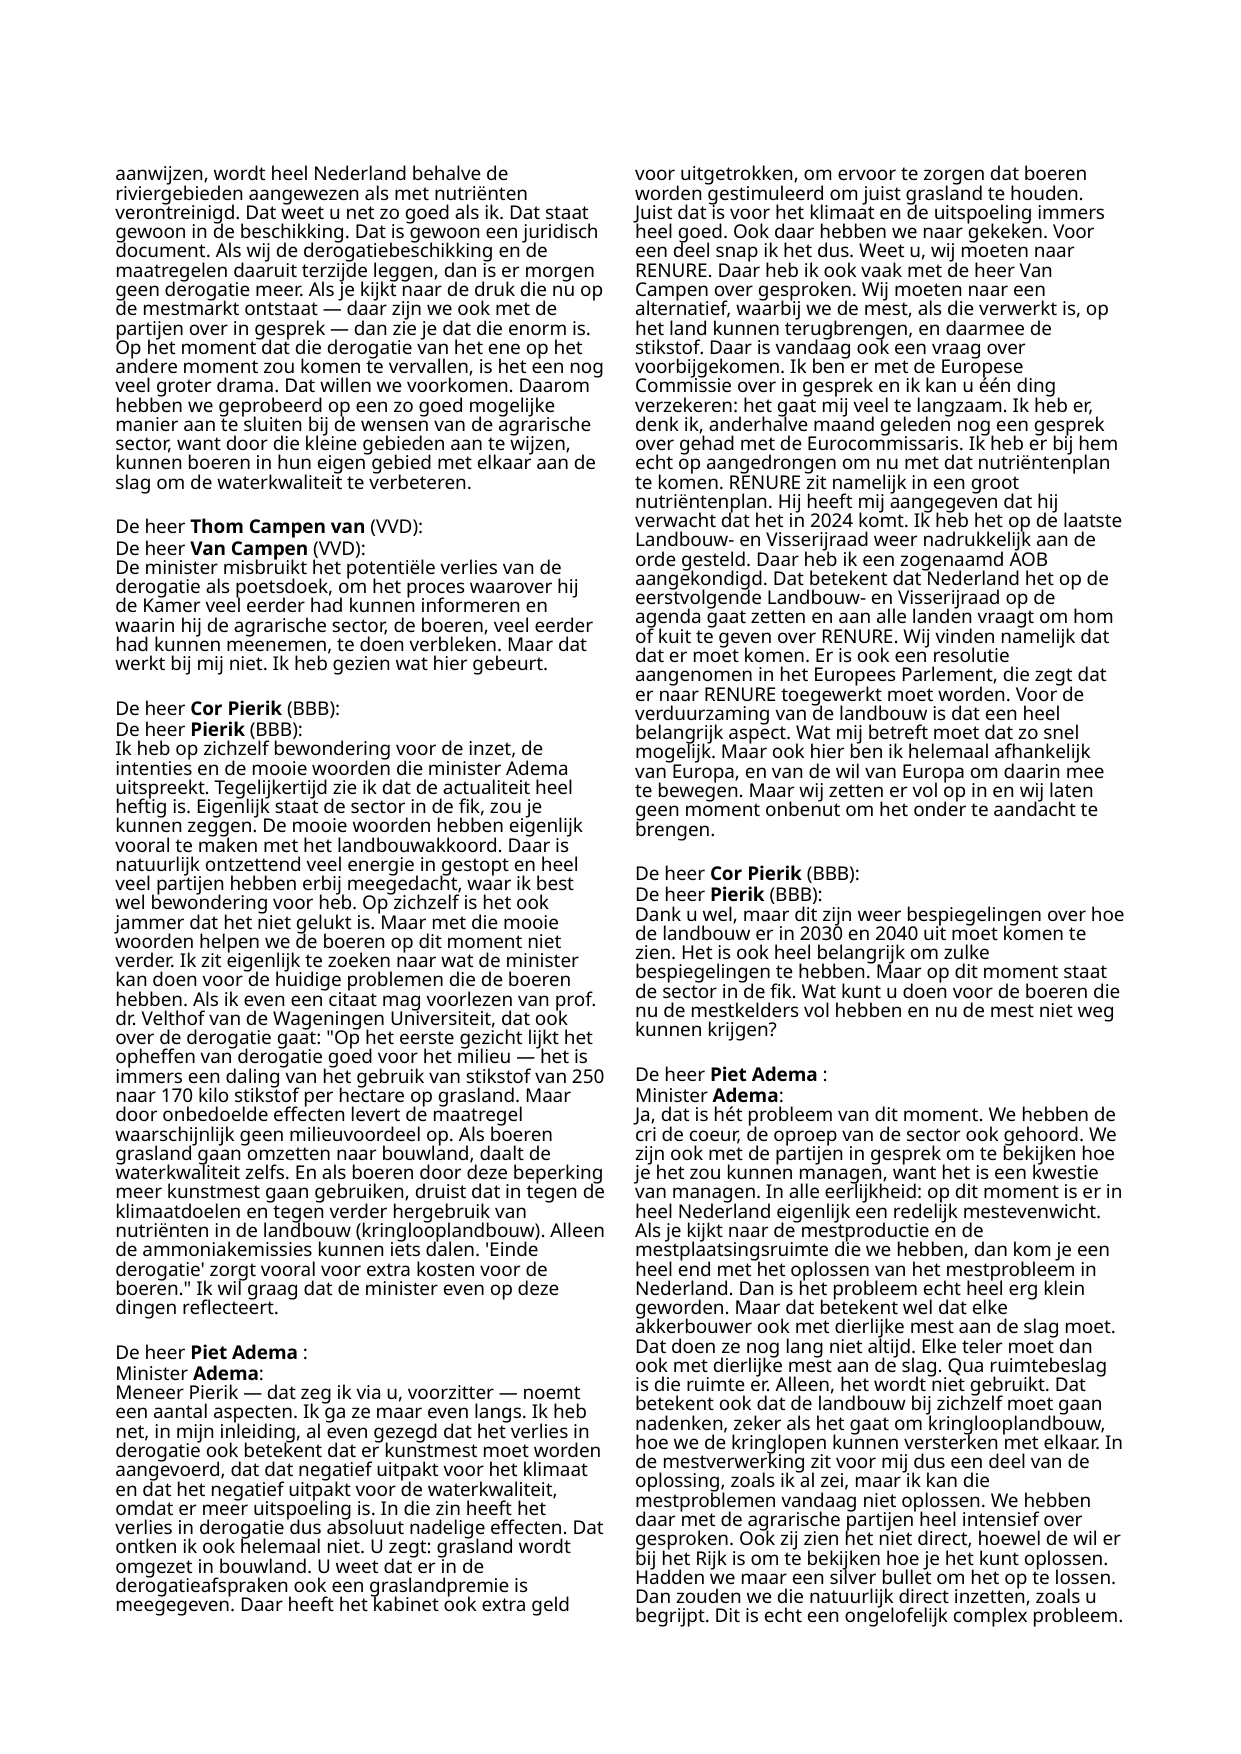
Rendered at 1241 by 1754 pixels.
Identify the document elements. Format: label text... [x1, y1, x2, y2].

text Minister Adema: [115, 1365, 605, 1384]
text Meneer Pierik — dat zeg ik via u, voorzitter — noemt een aantal aspecten. Ik ga ze maar even langs. Ik heb net, in mijn inleiding, al even gezegd dat het verlies in derogatie ook betekent dat er kunstmest moet worden aangevoerd, dat dat negatief uitpakt voor het klimaat en dat het negatief uitpakt voor de waterkwaliteit, omdat er meer uitspoeling is. In die zin heeft het verlies in derogatie dus absoluut nadelige effecten. Dat ontken ik ook helemaal niet. U zegt: grasland wordt omgezet in bouwland. U weet dat er in de derogatieafspraken ook een graslandpremie is meegegeven. Daar heeft het kabinet ook extra geld [115, 1384, 605, 1615]
text De heer Piet Adema : [115, 1339, 605, 1365]
text aanwijzen, wordt heel Nederland behalve de riviergebieden aangewezen als met nutriënten verontreinigd. Dat weet u net zo goed als ik. Dat staat gewoon in de beschikking. Dat is gewoon een juridisch document. Als wij de derogatiebeschikking en de maatregelen daaruit terzijde leggen, dan is er morgen geen derogatie meer. Als je kijkt naar de druk die nu op de mestmarkt ontstaat — daar zijn we ook met de partijen over in gesprek — dan zie je dat die enorm is. Op het moment dat die derogatie van het ene op het andere moment zou komen te vervallen, is het een nog veel groter drama. Dat willen we voorkomen. Daarom hebben we geprobeerd op een zo goed mogelijke manier aan te sluiten bij de wensen van de agrarische sector, want door die kleine gebieden aan te wijzen, kunnen boeren in hun eigen gebied met elkaar aan de slag om de waterkwaliteit te verbeteren. [115, 165, 605, 493]
text De heer Pierik (BBB): [115, 721, 605, 740]
text De heer Thom Campen van (VVD): [115, 514, 605, 539]
text De heer Piet Adema : [635, 1061, 1125, 1087]
text De minister misbruikt het potentiële verlies van de derogatie als poetsdoek, om het proces waarover hij de Kamer veel eerder had kunnen informeren en waarin hij de agrarische sector, de boeren, veel eerder had kunnen meenemen, te doen verbleken. Maar dat werkt bij mij niet. Ik heb gezien wat hier gebeurt. [115, 559, 605, 674]
text De heer Cor Pierik (BBB): [115, 695, 605, 721]
text De heer Cor Pierik (BBB): [635, 861, 1125, 886]
text Ik heb op zichzelf bewondering voor de inzet, de intenties en de mooie woorden die minister Adema uitspreekt. Tegelijkertijd zie ik dat de actualiteit heel heftig is. Eigenlijk staat de sector in de fik, zou je kunnen zeggen. De mooie woorden hebben eigenlijk vooral te maken met het landbouwakkoord. Daar is natuurlijk ontzettend veel energie in gestopt en heel veel partijen hebben erbij meegedacht, waar ik best wel bewondering voor heb. Op zichzelf is het ook jammer dat het niet gelukt is. Maar met die mooie woorden helpen we de boeren op dit moment niet verder. Ik zit eigenlijk te zoeken naar wat de minister kan doen voor de huidige problemen die de boeren hebben. Als ik even een citaat mag voorlezen van prof. dr. Velthof van de Wageningen Universiteit, dat ook over de derogatie gaat: "Op het eerste gezicht lijkt het opheffen van derogatie goed voor het milieu — het is immers een daling van het gebruik van stikstof van 250 naar 170 kilo stikstof per hectare op grasland. Maar door onbedoelde effecten levert de maatregel waarschijnlijk geen milieuvoordeel op. Als boeren grasland gaan omzetten naar bouwland, daalt de waterkwaliteit zelfs. En als boeren door deze beperking meer kunstmest gaan gebruiken, druist dat in tegen de klimaatdoelen en tegen verder hergebruik van nutriënten in de landbouw (kringlooplandbouw). Alleen de ammoniakemissies kunnen iets dalen. 'Einde derogatie' zorgt vooral voor extra kosten voor de boeren." Ik wil graag dat de minister even op deze dingen reflecteert. [115, 740, 605, 1318]
text Minister Adema: [635, 1087, 1125, 1106]
text Ja, dat is hét probleem van dit moment. We hebben de cri de coeur, de oproep van de sector ook gehoord. We zijn ook met de partijen in gesprek om te bekijken hoe je het zou kunnen managen, want het is een kwestie van managen. In alle eerlijkheid: op dit moment is er in heel Nederland eigenlijk een redelijk mestevenwicht. Als je kijkt naar de mestproductie en de mestplaatsingsruimte die we hebben, dan kom je een heel end met het oplossen van het mestprobleem in Nederland. Dan is het probleem echt heel erg klein geworden. Maar dat betekent wel dat elke akkerbouwer ook met dierlijke mest aan de slag moet. Dat doen ze nog lang niet altijd. Elke teler moet dan ook met dierlijke mest aan de slag. Qua ruimtebeslag is die ruimte er. Alleen, het wordt niet gebruikt. Dat betekent ook dat de landbouw bij zichzelf moet gaan nadenken, zeker als het gaat om kringlooplandbouw, hoe we de kringlopen kunnen versterken met elkaar. In de mestverwerking zit voor mij dus een deel van de oplossing, zoals ik al zei, maar ik kan die mestproblemen vandaag niet oplossen. We hebben daar met de agrarische partijen heel intensief over gesproken. Ook zij zien het niet direct, hoewel de wil er bij het Rijk is om te bekijken hoe je het kunt oplossen. Hadden we maar een silver bullet om het op te lossen. Dan zouden we die natuurlijk direct inzetten, zoals u begrijpt. Dit is echt een ongelofelijk complex probleem. [635, 1106, 1125, 1627]
text De heer Pierik (BBB): [635, 886, 1125, 906]
text voor uitgetrokken, om ervoor te zorgen dat boeren worden gestimuleerd om juist grasland te houden. Juist dat is voor het klimaat en de uitspoeling immers heel goed. Ook daar hebben we naar gekeken. Voor een deel snap ik het dus. Weet u, wij moeten naar RENURE. Daar heb ik ook vaak met de heer Van Campen over gesproken. Wij moeten naar een alternatief, waarbij we de mest, als die verwerkt is, op het land kunnen terugbrengen, en daarmee de stikstof. Daar is vandaag ook een vraag over voorbijgekomen. Ik ben er met de Europese Commissie over in gesprek en ik kan u één ding verzekeren: het gaat mij veel te langzaam. Ik heb er, denk ik, anderhalve maand geleden nog een gesprek over gehad met de Eurocommissaris. Ik heb er bij hem echt op aangedrongen om nu met dat nutriëntenplan te komen. RENURE zit namelijk in een groot nutriëntenplan. Hij heeft mij aangegeven dat hij verwacht dat het in 2024 komt. Ik heb het op de laatste Landbouw- en Visserijraad weer nadrukkelijk aan de orde gesteld. Daar heb ik een zogenaamd AOB aangekondigd. Dat betekent dat Nederland het op de eerstvolgende Landbouw- en Visserijraad op de agenda gaat zetten en aan alle landen vraagt om hom of kuit te geven over RENURE. Wij vinden namelijk dat dat er moet komen. Er is ook een resolutie aangenomen in het Europees Parlement, die zegt dat er naar RENURE toegewerkt moet worden. Voor de verduurzaming van de landbouw is dat een heel belangrijk aspect. Wat mij betreft moet dat zo snel mogelijk. Maar ook hier ben ik helemaal afhankelijk van Europa, en van de wil van Europa om daarin mee te bewegen. Maar wij zetten er vol op in en wij laten geen moment onbenut om het onder te aandacht te brengen. [635, 165, 1125, 840]
text De heer Van Campen (VVD): [115, 539, 605, 559]
text Dank u wel, maar dit zijn weer bespiegelingen over hoe de landbouw er in 2030 en 2040 uit moet komen te zien. Het is ook heel belangrijk om zulke bespiegelingen te hebben. Maar op dit moment staat de sector in de fik. Wat kunt u doen voor de boeren die nu de mestkelders vol hebben en nu de mest niet weg kunnen krijgen? [635, 906, 1125, 1041]
